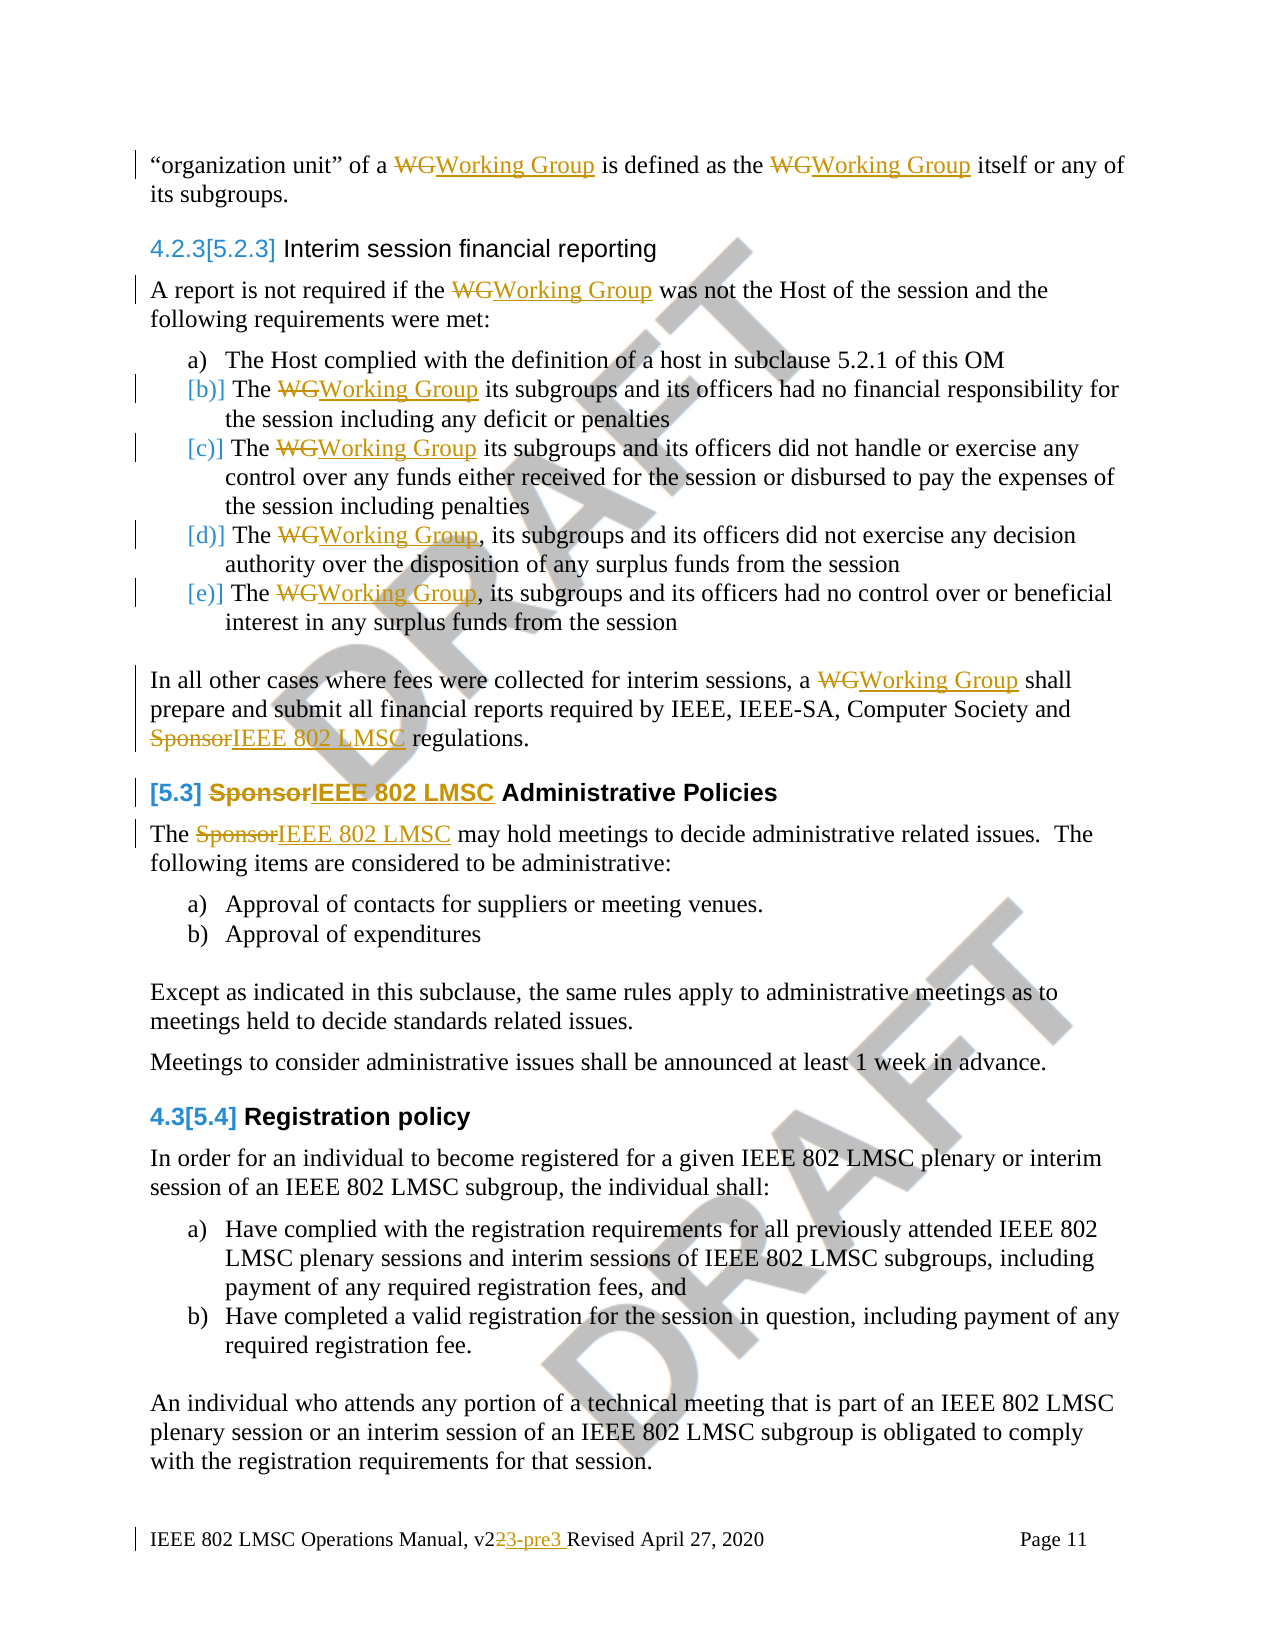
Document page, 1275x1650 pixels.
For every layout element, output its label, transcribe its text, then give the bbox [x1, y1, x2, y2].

text In all other cases where fees were collected for interim sessions, a Working Group shall prepare and submit all financial reports required by IEEE, IEEE-SA, Computer Society and IEEE 802 LMSC regulations. [150, 665, 1125, 752]
subtitle IEEE 802 LMSC Administrative Policies [150, 778, 1125, 807]
list The Working Group, its subgroups and its officers had no control over or beneficial interest in any surplus funds from the session [187, 578, 1125, 665]
picture [149, 74, 1125, 1575]
text Except as indicated in this subclause, the same rules apply to administrative meetings as to meetings held to decide standards related issues. [150, 977, 1125, 1035]
list Have completed a valid registration for the session in question, including payment of any required registration fee. [187, 1301, 1125, 1388]
text In order for an individual to become registered for a given IEEE 802 LMSC plenary or interim session of an IEEE 802 LMSC subgroup, the individual shall: [150, 1143, 1125, 1201]
list The Working Group, its subgroups and its officers did not exercise any decision authority over the disposition of any surplus funds from the session [187, 520, 1125, 578]
text “organization unit” of a Working Group is defined as the Working Group itself or any of its subgroups. [150, 150, 1125, 208]
text An individual who attends any portion of a technical meeting that is part of an IEEE 802 LMSC plenary session or an interim session of an IEEE 802 LMSC subgroup is obligated to comply with the registration requirements for that session. [150, 1388, 1125, 1475]
subtitle Registration policy [150, 1102, 1125, 1131]
text The IEEE 802 LMSC may hold meetings to decide administrative related issues. The following items are considered to be administrative: [150, 819, 1125, 877]
text Meetings to consider administrative issues shall be announced at least 1 week in advance. [150, 1047, 1125, 1076]
subtitle Interim session financial reporting [150, 234, 1125, 263]
list Approval of expenditures [187, 918, 1125, 977]
list The Host complied with the definition of a host in subclause 5.2.1 of this OM [187, 345, 1125, 374]
list Have complied with the registration requirements for all previously attended IEEE 802 LMSC plenary sessions and interim sessions of IEEE 802 LMSC subgroups, including payment of any required registration fees, and [187, 1213, 1125, 1301]
text A report is not required if the Working Group was not the Host of the session and the following requirements were met: [150, 275, 1125, 333]
list The Working Group its subgroups and its officers did not handle or exercise any control over any funds either received for the session or disbursed to pay the expenses of the session including penalties [187, 432, 1125, 520]
list The Working Group its subgroups and its officers had no financial responsibility for the session including any deficit or penalties [187, 374, 1125, 432]
list Approval of contacts for suppliers or meeting venues. [187, 889, 1125, 918]
